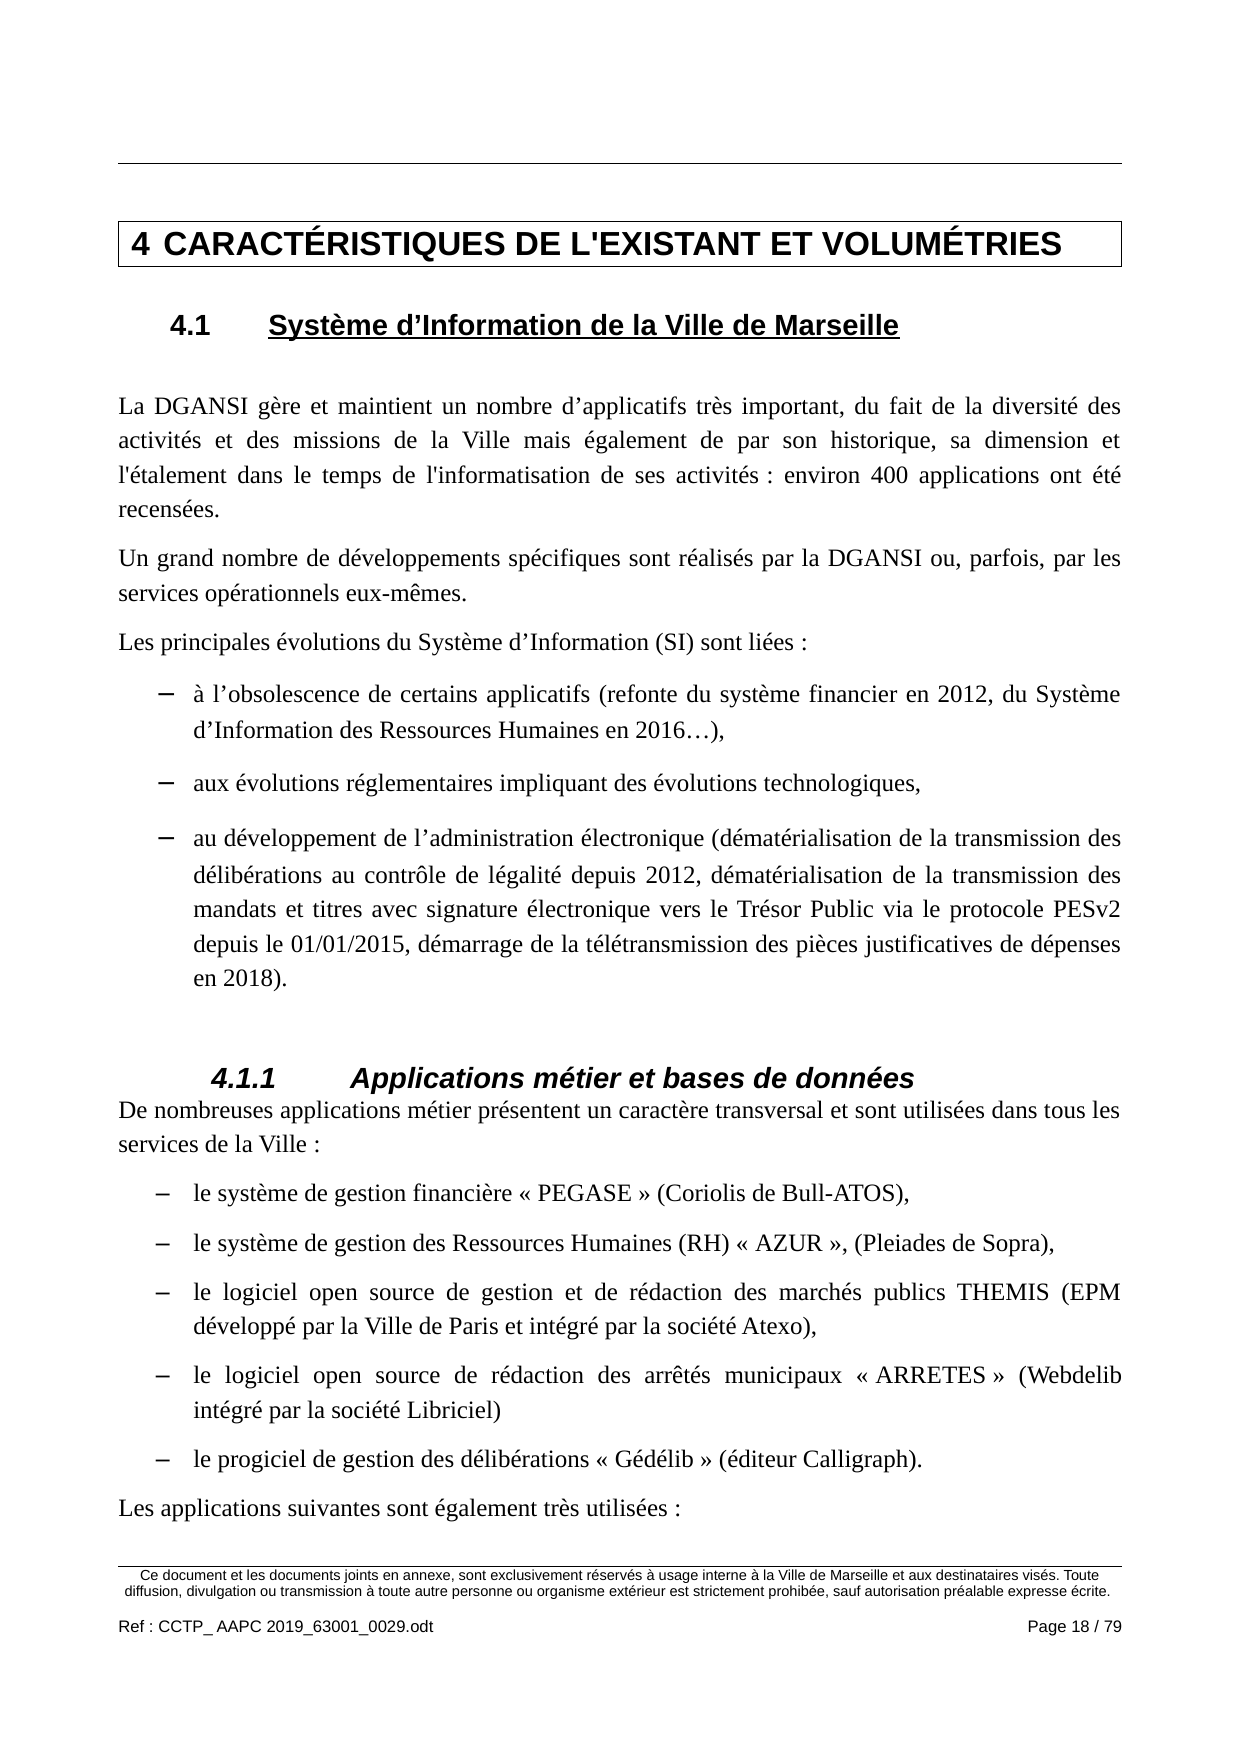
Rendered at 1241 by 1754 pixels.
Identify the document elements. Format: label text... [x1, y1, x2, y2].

text Les principales évolutions du Système d’Information (SI) sont liées : [118, 627, 1122, 656]
list le système de gestion financière « PEGASE » (Coriolis de Bull-ATOS), [156, 1178, 1122, 1207]
text La DGANSI gère et maintient un nombre d’applicatifs très important, du fait de la diversité des activités et des missions de la Ville mais également de par son historique, sa dimension et l'étalement dans le temps de l'informatisation de ses activités : environ 400 applications ont été recensées. [118, 391, 1122, 523]
list aux évolutions réglementaires impliquant des évolutions technologiques, [156, 765, 1122, 799]
list le logiciel open source de gestion et de rédaction des marchés publics THEMIS (EPM développé par la Ville de Paris et intégré par la société Atexo), [156, 1277, 1122, 1340]
subtitle Caractéristiques de l'existant et volumétries [119, 222, 1121, 266]
list le progiciel de gestion des délibérations « Gédélib » (éditeur Calligraph). [156, 1444, 1122, 1472]
list à l’obsolescence de certains applicatifs (refonte du système financier en 2012, du Système d’Information des Ressources Humaines en 2016…), [156, 676, 1122, 744]
list le logiciel open source de rédaction des arrêtés municipaux « ARRETES » (Webdelib intégré par la société Libriciel) [156, 1360, 1122, 1423]
subtitle Système d’Information de la Ville de Marseille [162, 308, 1122, 342]
list au développement de l’administration électronique (dématérialisation de la transmission des délibérations au contrôle de légalité depuis 2012, dématérialisation de la transmission des mandats et titres avec signature électronique vers le Trésor Public via le protocole PESv2 depuis le 01/01/2015, démarrage de la télétransmission des pièces justificatives de dépenses en 2018). [156, 820, 1122, 992]
text De nombreuses applications métier présentent un caractère transversal et sont utilisées dans tous les services de la Ville : [118, 1095, 1122, 1158]
subtitle Applications métier et bases de données [203, 1061, 1122, 1095]
list le système de gestion des Ressources Humaines (RH) « AZUR », (Pleiades de Sopra), [156, 1228, 1122, 1256]
text Un grand nombre de développements spécifiques sont réalisés par la DGANSI ou, parfois, par les services opérationnels eux-mêmes. [118, 543, 1122, 606]
text Les applications suivantes sont également très utilisées : [118, 1493, 1122, 1522]
